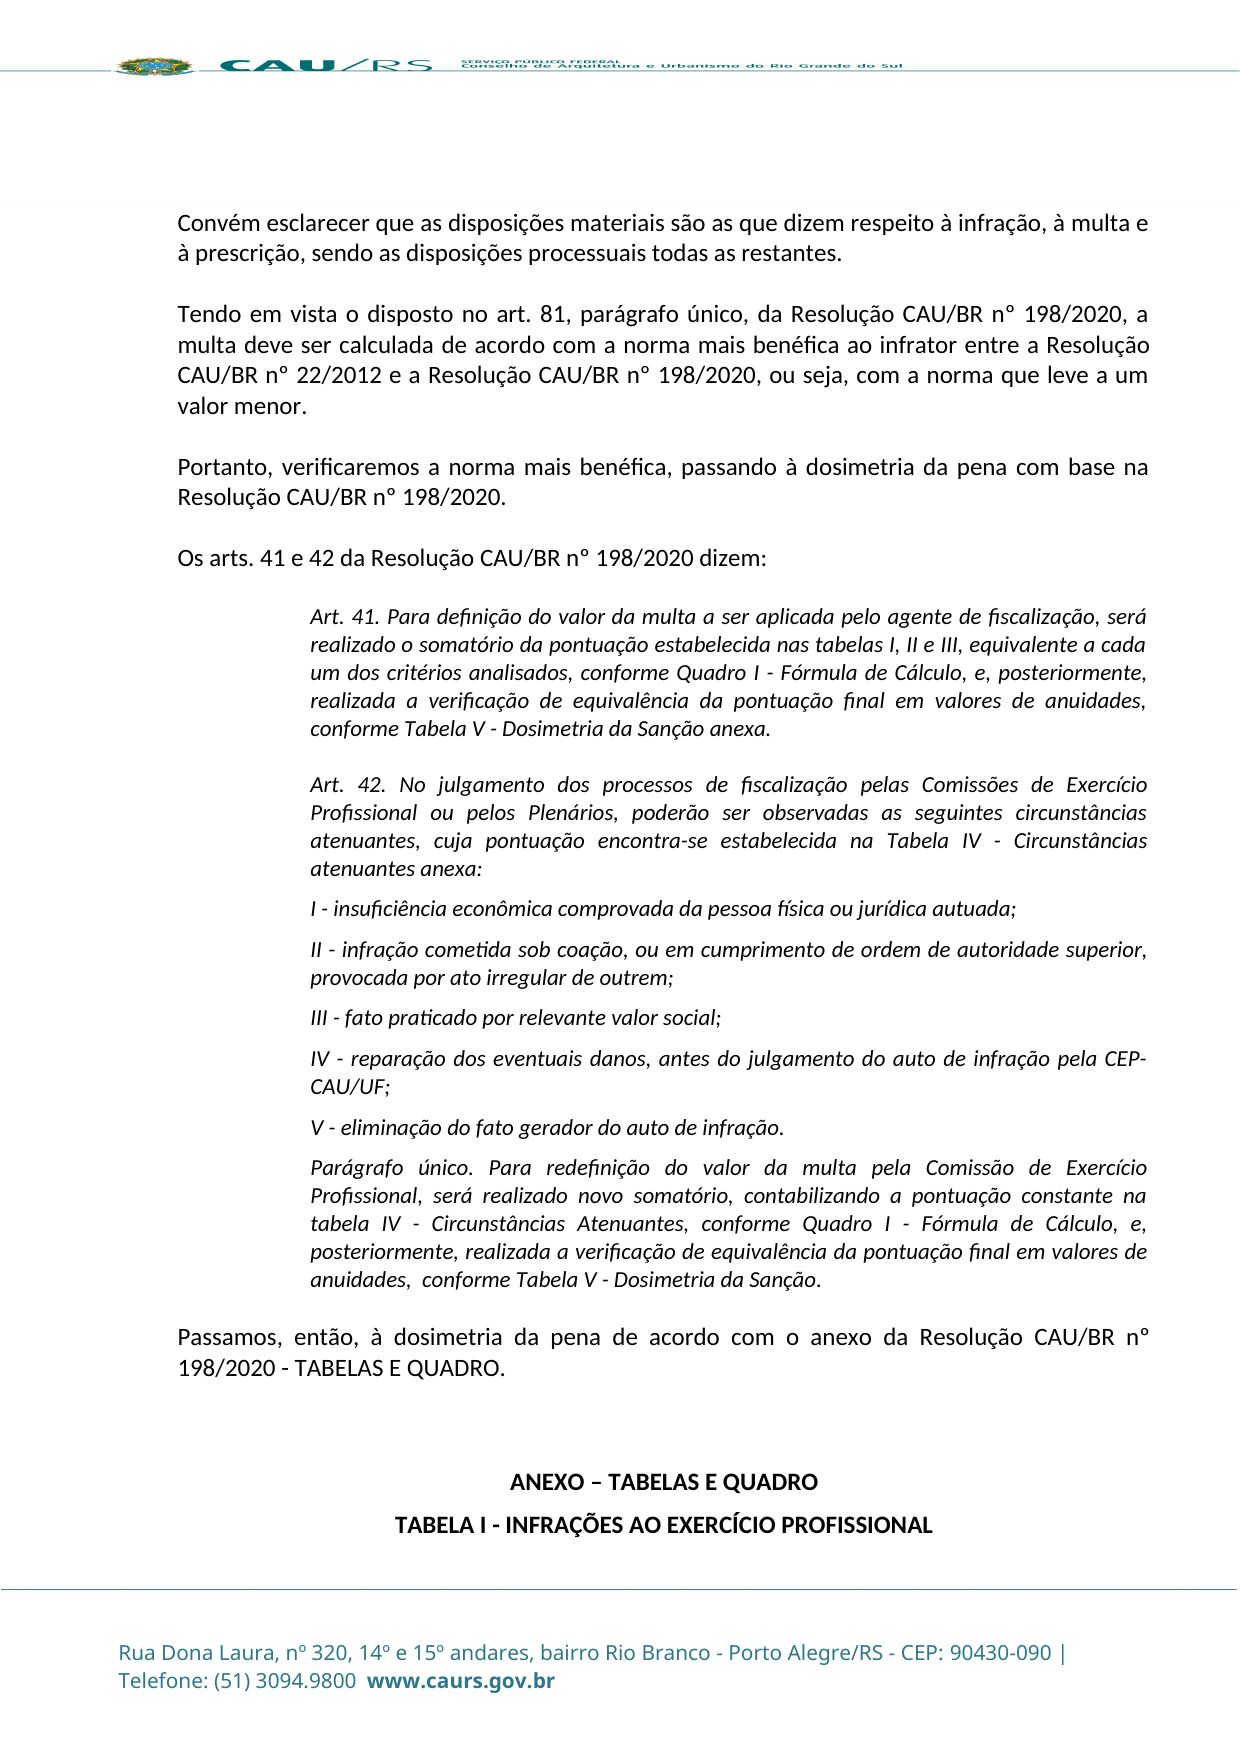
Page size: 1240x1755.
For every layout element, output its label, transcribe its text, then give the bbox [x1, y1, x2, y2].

text Portanto, verificaremos a norma mais benéfica, passando à dosimetria da pena com base na Resolução CAU/BR nº 198/2020. [177, 451, 1151, 512]
text III - fato praticado por relevante valor social; [310, 1003, 1151, 1032]
text Art. 42. No julgamento dos processos de fiscalização pelas Comissões de Exercício Profissional ou pelos Plenários, poderão ser observadas as seguintes circunstâncias atenuantes, cuja pontuação encontra-se estabelecida na Tabela IV - Circunstâncias atenuantes anexa: [310, 770, 1151, 882]
text TABELA I - INFRAÇÕES AO EXERCÍCIO PROFISSIONAL [177, 1509, 1151, 1540]
text Parágrafo único. Para redefinição do valor da multa pela Comissão de Exercício Profissional, será realizado novo somatório, contabilizando a pontuação constante na tabela IV - Circunstâncias Atenuantes, conforme Quadro I - Fórmula de Cálculo, e, posteriormente, realizada a verificação de equivalência da pontuação final em valores de anuidades, conforme Tabela V - Dosimetria da Sanção. [310, 1153, 1151, 1293]
text I - insuficiência econômica comprovada da pessoa física ou jurídica autuada; [310, 894, 1151, 922]
text II - infração cometida sob coação, ou em cumprimento de ordem de autoridade superior, provocada por ato irregular de outrem; [310, 935, 1151, 991]
text Passamos, então, à dosimetria da pena de acordo com o anexo da Resolução CAU/BR nº 198/2020 - TABELAS E QUADRO. [177, 1321, 1151, 1382]
text Tendo em vista o disposto no art. 81, parágrafo único, da Resolução CAU/BR nº 198/2020, a multa deve ser calculada de acordo com a norma mais benéfica ao infrator entre a Resolução CAU/BR nº 22/2012 e a Resolução CAU/BR nº 198/2020, ou seja, com a norma que leve a um valor menor. [177, 298, 1151, 420]
text ANEXO – TABELAS E QUADRO [177, 1466, 1151, 1497]
text IV - reparação dos eventuais danos, antes do julgamento do auto de infração pela CEP-CAU/UF; [310, 1044, 1151, 1100]
text V - eliminação do fato gerador do auto de infração. [310, 1113, 1151, 1141]
text Art. 41. Para definição do valor da multa a ser aplicada pelo agente de fiscalização, será realizado o somatório da pontuação estabelecida nas tabelas I, II e III, equivalente a cada um dos critérios analisados, conforme Quadro I - Fórmula de Cálculo, e, posteriormente, realizada a verificação de equivalência da pontuação final em valores de anuidades, conforme Tabela V - Dosimetria da Sanção anexa. [310, 602, 1151, 742]
text Os arts. 41 e 42 da Resolução CAU/BR nº 198/2020 dizem: [177, 542, 1151, 573]
text Convém esclarecer que as disposições materiais são as que dizem respeito à infração, à multa e à prescrição, sendo as disposições processuais todas as restantes. [177, 207, 1151, 268]
